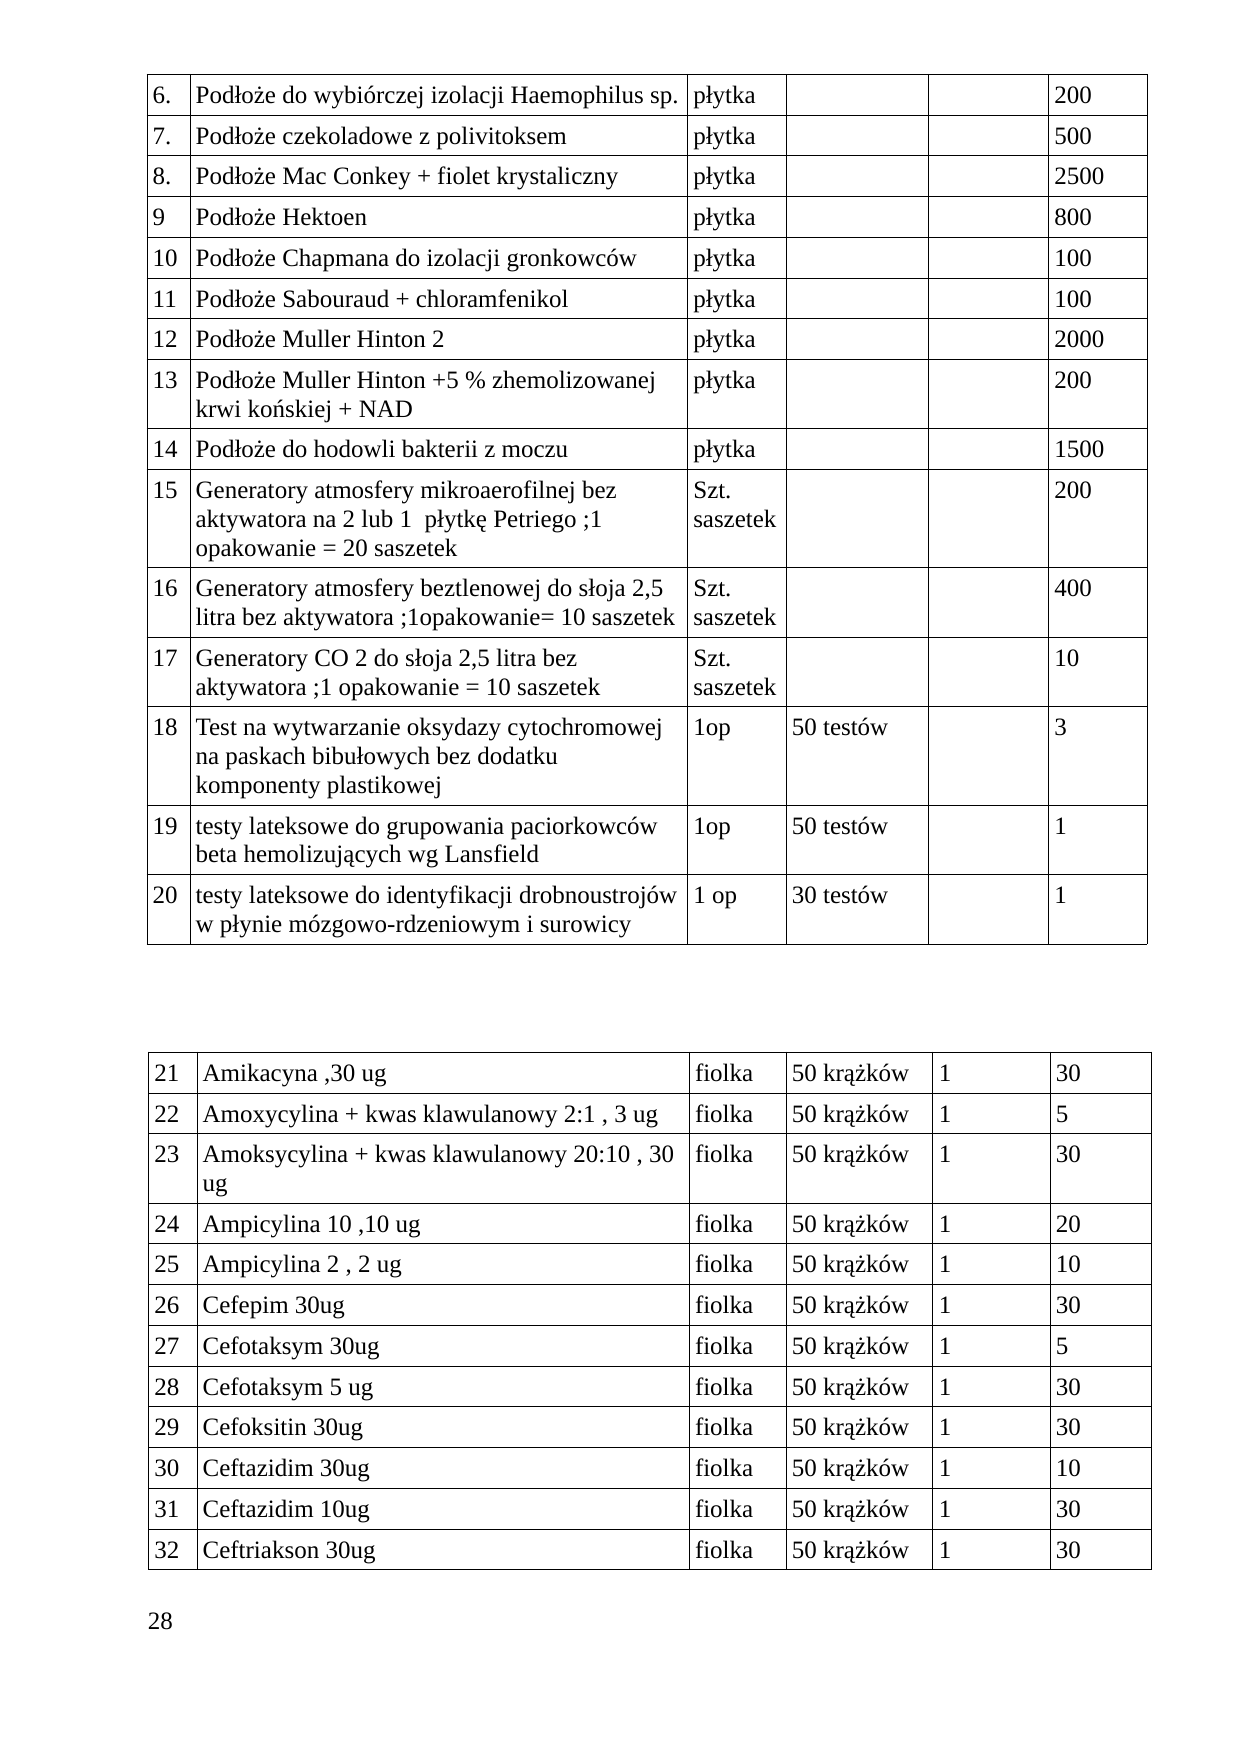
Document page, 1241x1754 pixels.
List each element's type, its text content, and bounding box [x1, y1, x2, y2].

table_cell fiolka [690, 1530, 786, 1569]
table_cell 20 [148, 875, 190, 943]
table_cell Podłoże czekoladowe z polivitoksem [191, 116, 687, 155]
table_cell fiolka [690, 1134, 786, 1203]
table_cell 23 [149, 1134, 197, 1203]
table_cell Test na wytwarzanie oksydazy cytochromowej na paskach bibułowych bez dodatku komponenty plastikowej [191, 707, 687, 804]
table_cell 30 [1051, 1285, 1151, 1325]
table_cell 14 [148, 429, 190, 469]
table_cell 200 [1049, 360, 1147, 428]
table_cell Ampicylina 10 ,10 ug [198, 1204, 689, 1243]
table_cell 2000 [1049, 319, 1147, 359]
table_cell [929, 875, 1048, 943]
table_cell 30 [1051, 1489, 1151, 1528]
table_cell 25 [149, 1244, 197, 1284]
table_cell [787, 470, 928, 567]
table_cell 26 [149, 1285, 197, 1325]
table_cell 50 krążków [787, 1489, 932, 1528]
table_cell Podłoże do hodowli bakterii z moczu [191, 429, 687, 469]
table_cell 800 [1049, 197, 1147, 237]
table_cell Ceftriakson 30ug [198, 1530, 689, 1569]
table_cell płytka [688, 279, 786, 318]
table_cell [787, 429, 928, 469]
table_header fiolka [690, 1053, 786, 1092]
table_cell [929, 429, 1048, 469]
table_cell Generatory atmosfery beztlenowej do słoja 2,5 litra bez aktywatora ;1opakowanie= 10 saszetek [191, 568, 687, 637]
table_cell 1500 [1049, 429, 1147, 469]
table_cell płytka [688, 429, 786, 469]
table_cell 50 testów [787, 806, 928, 874]
table_cell 30 testów [787, 875, 928, 943]
table_cell Podłoże Hektoen [191, 197, 687, 237]
table_cell fiolka [690, 1407, 786, 1447]
table_cell 50 krążków [787, 1094, 932, 1133]
table_cell 100 [1049, 238, 1147, 277]
table_cell 28 [149, 1367, 197, 1406]
table_cell Podłoże do wybiórczej izolacji Haemophilus sp. [191, 75, 687, 114]
table_cell 10 [1049, 638, 1147, 706]
table_cell 7. [148, 116, 190, 155]
table_cell testy lateksowe do identyfikacji drobnoustrojów w płynie mózgowo-rdzeniowym i surowicy [191, 875, 687, 943]
table_cell [929, 319, 1048, 359]
table_cell 1 [933, 1244, 1050, 1284]
table_cell 3 [1049, 707, 1147, 804]
table_cell [929, 279, 1048, 318]
table_cell 1 [933, 1367, 1050, 1406]
table_cell Generatory CO 2 do słoja 2,5 litra bez aktywatora ;1 opakowanie = 10 saszetek [191, 638, 687, 706]
table_header 21 [149, 1053, 197, 1092]
table_cell 10 [148, 238, 190, 277]
table_cell fiolka [690, 1448, 786, 1488]
table_cell Cefoksitin 30ug [198, 1407, 689, 1447]
table_cell [787, 279, 928, 318]
table_cell [787, 319, 928, 359]
table_header 1 [933, 1053, 1050, 1092]
table_cell płytka [688, 75, 786, 114]
table_cell 1 [933, 1134, 1050, 1203]
table_cell [929, 360, 1048, 428]
table_cell 12 [148, 319, 190, 359]
table_cell Ceftazidim 10ug [198, 1489, 689, 1528]
table_cell 50 krążków [787, 1407, 932, 1447]
table_cell fiolka [690, 1094, 786, 1133]
table_cell 100 [1049, 279, 1147, 318]
table_cell [929, 238, 1048, 277]
table_cell [929, 470, 1048, 567]
table_cell 50 krążków [787, 1530, 932, 1569]
table_cell 30 [1051, 1367, 1151, 1406]
table_cell [787, 238, 928, 277]
table_cell 13 [148, 360, 190, 428]
table_cell 1 [1049, 806, 1147, 874]
table_cell Podłoże Chapmana do izolacji gronkowców [191, 238, 687, 277]
table_cell Cefotaksym 5 ug [198, 1367, 689, 1406]
table_cell fiolka [690, 1326, 786, 1366]
table_cell Podłoże Mac Conkey + fiolet krystaliczny [191, 156, 687, 196]
table_cell 27 [149, 1326, 197, 1366]
table_cell 8. [148, 156, 190, 196]
table_cell Szt. saszetek [688, 470, 786, 567]
table_cell 1 [933, 1448, 1050, 1488]
table_cell 10 [1051, 1244, 1151, 1284]
table_cell 17 [148, 638, 190, 706]
table_cell [929, 707, 1048, 804]
table_cell 50 krążków [787, 1134, 932, 1203]
table_cell 1 [933, 1094, 1050, 1133]
table_cell płytka [688, 156, 786, 196]
table_cell [929, 197, 1048, 237]
table_cell 11 [148, 279, 190, 318]
table_cell Generatory atmosfery mikroaerofilnej bez aktywatora na 2 lub 1 płytkę Petriego ;1 opakowanie = 20 saszetek [191, 470, 687, 567]
table_cell [787, 116, 928, 155]
table_cell fiolka [690, 1367, 786, 1406]
table_cell 32 [149, 1530, 197, 1569]
table_cell Amoxycylina + kwas klawulanowy 2:1 , 3 ug [198, 1094, 689, 1133]
table_cell 1 op [688, 875, 786, 943]
table_cell 50 krążków [787, 1448, 932, 1488]
table_cell 1 [933, 1204, 1050, 1243]
table_cell 50 krążków [787, 1204, 932, 1243]
table_cell 10 [1051, 1448, 1151, 1488]
table_cell 50 krążków [787, 1326, 932, 1366]
table_cell 5 [1051, 1326, 1151, 1366]
table_cell fiolka [690, 1244, 786, 1284]
table_cell 200 [1049, 470, 1147, 567]
table_cell fiolka [690, 1204, 786, 1243]
table_cell Podłoże Muller Hinton +5 % zhemolizowanej krwi końskiej + NAD [191, 360, 687, 428]
table_cell 5 [1051, 1094, 1151, 1133]
table_cell 50 krążków [787, 1244, 932, 1284]
table_cell płytka [688, 319, 786, 359]
table_cell Szt. saszetek [688, 638, 786, 706]
table_cell Amoksycylina + kwas klawulanowy 20:10 , 30 ug [198, 1134, 689, 1203]
table_cell 30 [1051, 1530, 1151, 1569]
table_cell [787, 75, 928, 114]
table_cell 19 [148, 806, 190, 874]
table_cell 16 [148, 568, 190, 637]
table_header 50 krążków [787, 1053, 932, 1092]
table_header Amikacyna ,30 ug [198, 1053, 689, 1092]
table_cell 200 [1049, 75, 1147, 114]
table_cell 1op [688, 707, 786, 804]
table_cell 1 [933, 1530, 1050, 1569]
table_cell [787, 638, 928, 706]
table_cell [787, 360, 928, 428]
table_cell [929, 806, 1048, 874]
table_cell [929, 638, 1048, 706]
table_cell 22 [149, 1094, 197, 1133]
table_cell 30 [1051, 1407, 1151, 1447]
table_cell testy lateksowe do grupowania paciorkowców beta hemolizujących wg Lansfield [191, 806, 687, 874]
table_cell Szt. saszetek [688, 568, 786, 637]
table_cell [929, 156, 1048, 196]
table_cell Ceftazidim 30ug [198, 1448, 689, 1488]
table_cell 29 [149, 1407, 197, 1447]
table_cell Cefepim 30ug [198, 1285, 689, 1325]
table_cell 30 [1051, 1134, 1151, 1203]
table_cell 20 [1051, 1204, 1151, 1243]
table_cell Podłoże Muller Hinton 2 [191, 319, 687, 359]
table_cell 1 [933, 1285, 1050, 1325]
table_cell 1 [933, 1326, 1050, 1366]
table_cell płytka [688, 360, 786, 428]
table_cell płytka [688, 116, 786, 155]
table_cell płytka [688, 238, 786, 277]
table_header 30 [1051, 1053, 1151, 1092]
table_cell [929, 75, 1048, 114]
table_cell 31 [149, 1489, 197, 1528]
table_cell [787, 568, 928, 637]
table_cell 50 testów [787, 707, 928, 804]
table_cell 1 [1049, 875, 1147, 943]
table_cell 15 [148, 470, 190, 567]
table_cell 50 krążków [787, 1367, 932, 1406]
table_cell 30 [149, 1448, 197, 1488]
table_cell fiolka [690, 1489, 786, 1528]
table_cell 50 krążków [787, 1285, 932, 1325]
table_cell 6. [148, 75, 190, 114]
table_cell [787, 197, 928, 237]
table_cell Cefotaksym 30ug [198, 1326, 689, 1366]
table_cell [787, 156, 928, 196]
table_cell 2500 [1049, 156, 1147, 196]
table_cell Podłoże Sabouraud + chloramfenikol [191, 279, 687, 318]
table_cell [929, 116, 1048, 155]
table_cell 400 [1049, 568, 1147, 637]
table_cell [929, 568, 1048, 637]
table_cell fiolka [690, 1285, 786, 1325]
table_cell 24 [149, 1204, 197, 1243]
table_cell 500 [1049, 116, 1147, 155]
table_cell Ampicylina 2 , 2 ug [198, 1244, 689, 1284]
table_cell 9 [148, 197, 190, 237]
table_cell 1 [933, 1407, 1050, 1447]
table_cell 18 [148, 707, 190, 804]
table_cell płytka [688, 197, 786, 237]
table_cell 1op [688, 806, 786, 874]
table_cell 1 [933, 1489, 1050, 1528]
